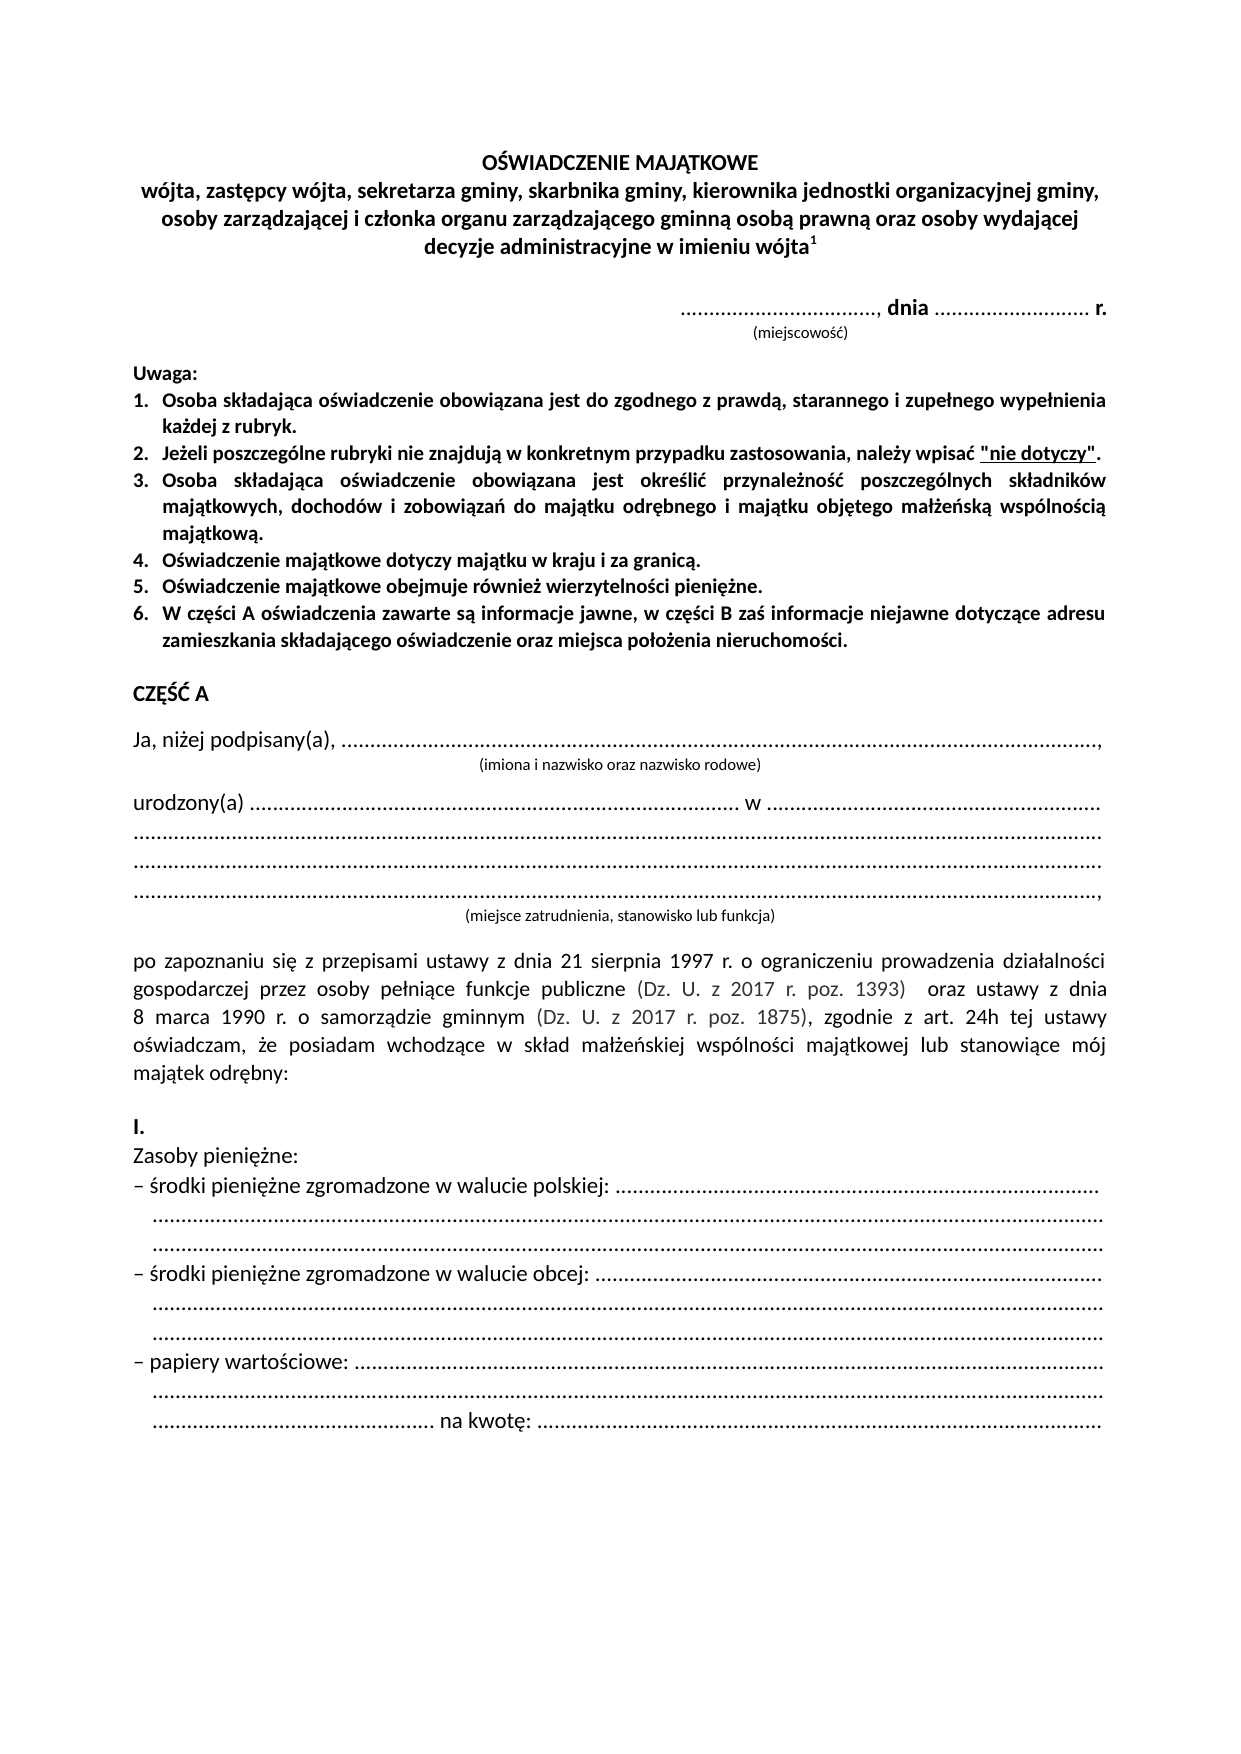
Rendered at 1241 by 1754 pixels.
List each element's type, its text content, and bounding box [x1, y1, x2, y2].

text I. [133, 1112, 1107, 1140]
text (miejscowość) [753, 322, 1107, 343]
text Ja, niżej podpisany(a), ..................................................................................................................................., [133, 725, 1107, 753]
text – papiery wartościowe: .................................................................................................................................. [133, 1347, 1107, 1375]
text ..................................................................................................................................................................... [152, 1288, 1107, 1316]
text 1. Osoba składająca oświadczenie obowiązana jest do zgodnego z prawdą, starannego i zupełnego wypełnienia każdej z rubryk. [133, 387, 1107, 439]
text ................................................. na kwotę: .................................................................................................. [152, 1406, 1107, 1434]
text wójta, zastępcy wójta, sekretarza gminy, skarbnika gminy, kierownika jednostki organizacyjnej gminy, osoby zarządzającej i członka organu zarządzającego gminną osobą prawną oraz osoby wydającej decyzje administracyjne w imieniu wójta1 [133, 176, 1107, 260]
text ........................................................................................................................................................................ [133, 817, 1107, 845]
text – środki pieniężne zgromadzone w walucie polskiej: .................................................................................... [133, 1171, 1107, 1199]
text 6. W części A oświadczenia zawarte są informacje jawne, w części B zaś informacje niejawne dotyczące adresu zamieszkania składającego oświadczenie oraz miejsca położenia nieruchomości. [133, 600, 1107, 652]
text 4. Oświadczenie majątkowe dotyczy majątku w kraju i za granicą. [133, 547, 1107, 572]
text 5. Oświadczenie majątkowe obejmuje również wierzytelności pieniężne. [133, 574, 1107, 599]
text ..................................................................................................................................................................... [152, 1376, 1107, 1404]
text ........................................................................................................................................................................ [133, 847, 1107, 875]
text 3. Osoba składająca oświadczenie obowiązana jest określić przynależność poszczególnych składników majątkowych, dochodów i zobowiązań do majątku odrębnego i majątku objętego małżeńską wspólnością majątkową. [133, 467, 1107, 546]
text ..................................................................................................................................................................... [152, 1200, 1107, 1228]
text OŚWIADCZENIE MAJĄTKOWE [133, 148, 1107, 176]
text urodzony(a) ..................................................................................... w .......................................................... [133, 788, 1107, 816]
text Zasoby pieniężne: [133, 1141, 1107, 1169]
text CZĘŚĆ A [133, 679, 1107, 707]
text Uwaga: [133, 360, 1107, 386]
text .................................., dnia ........................... r. [133, 293, 1107, 321]
text po zapoznaniu się z przepisami ustawy z dnia 21 sierpnia 1997 r. o ograniczeniu prowadzenia działalności gospodarczej przez osoby pełniące funkcje publiczne (Dz. U. z 2017 r. poz. 1393) oraz ustawy z dnia 8 marca 1990 r. o samorządzie gminnym (Dz. U. z 2017 r. poz. 1875), zgodnie z art. 24h tej ustawy oświadczam, że posiadam wchodzące w skład małżeńskiej wspólności majątkowej lub stanowiące mój majątek odrębny: [133, 947, 1107, 1086]
text – środki pieniężne zgromadzone w walucie obcej: ........................................................................................ [133, 1259, 1107, 1287]
text (imiona i nazwisko oraz nazwisko rodowe) [133, 754, 1107, 774]
text ..................................................................................................................................................................... [152, 1229, 1107, 1258]
text ..................................................................................................................................................................... [152, 1318, 1107, 1346]
text 2. Jeżeli poszczególne rubryki nie znajdują w konkretnym przypadku zastosowania, należy wpisać "nie dotyczy". [133, 440, 1107, 466]
text (miejsce zatrudnienia, stanowisko lub funkcja) [133, 905, 1107, 926]
text ......................................................................................................................................................................., [133, 876, 1107, 904]
